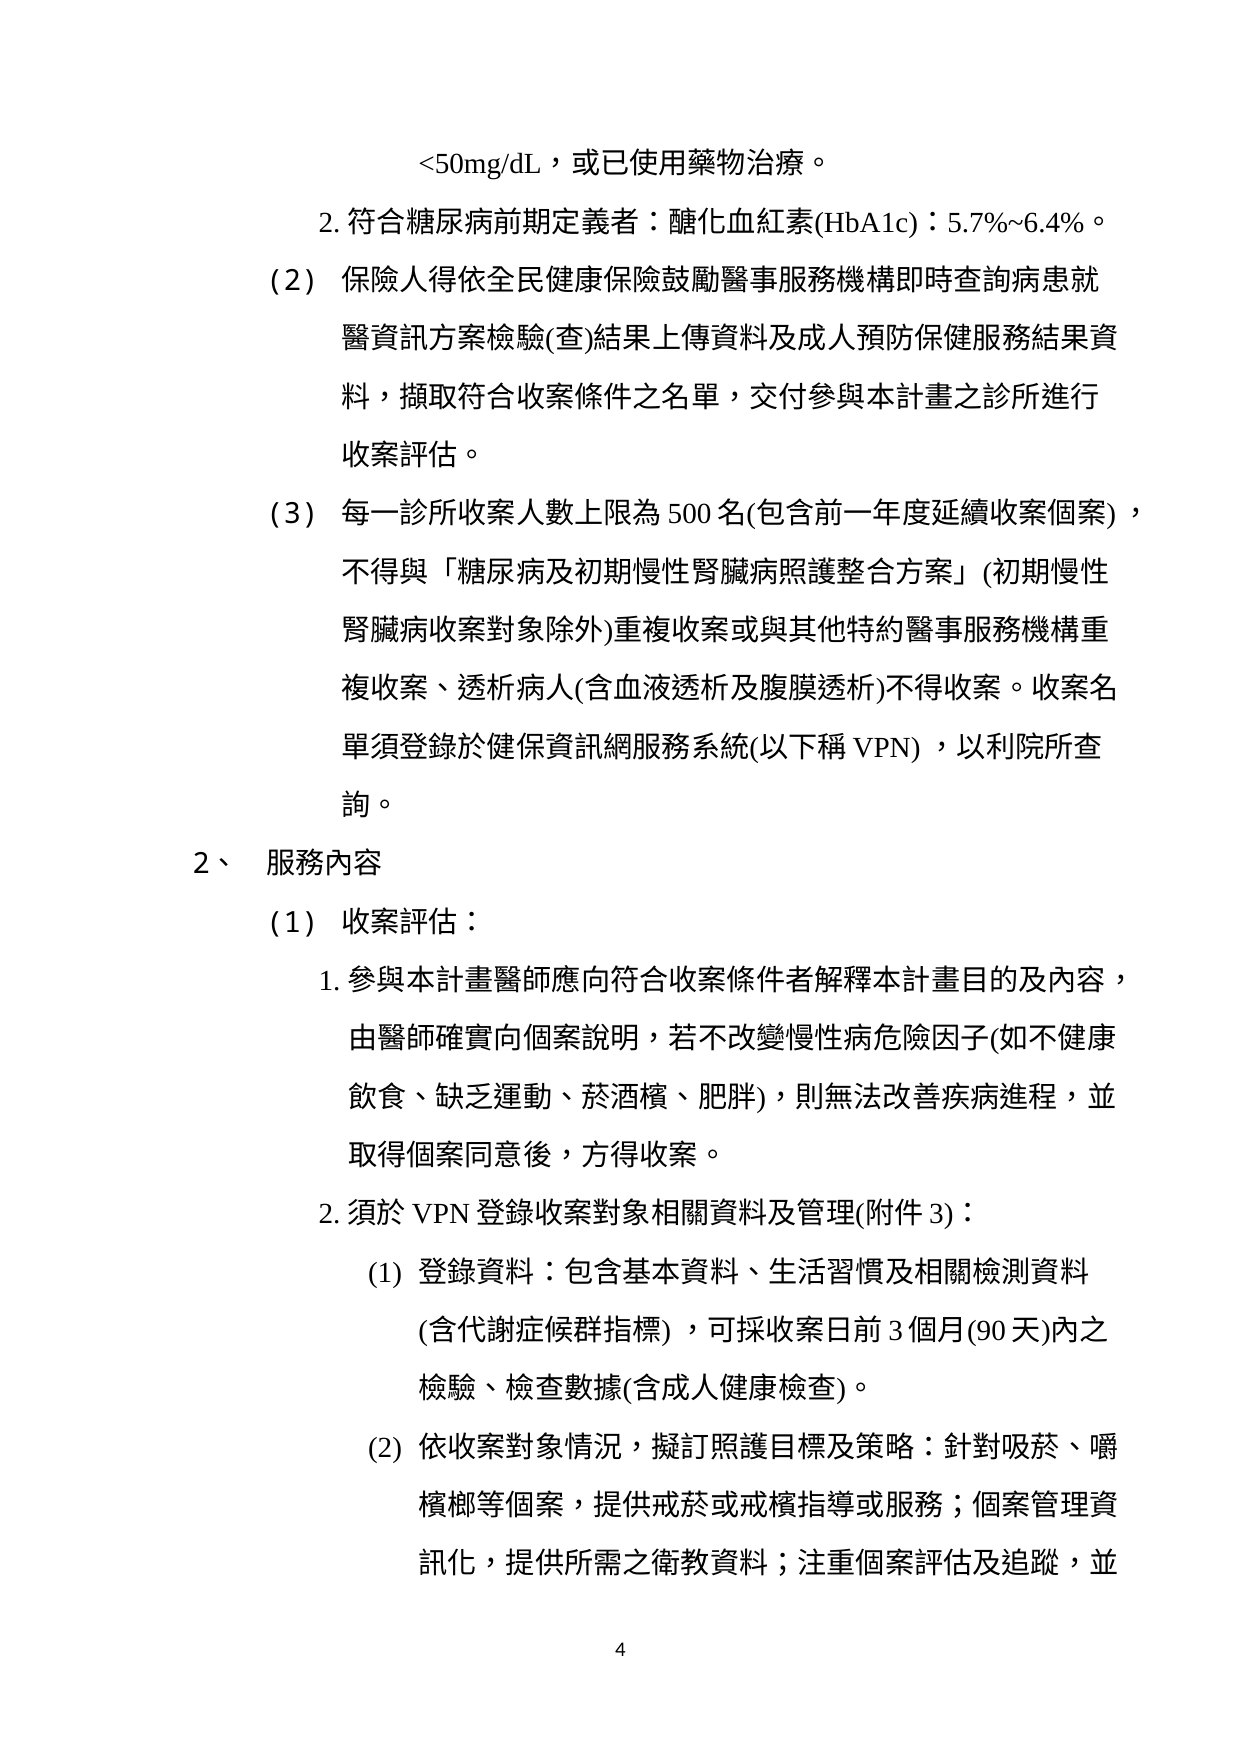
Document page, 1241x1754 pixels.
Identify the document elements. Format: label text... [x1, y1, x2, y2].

list 符合糖尿病前期定義者：醣化血紅素(HbA1c)：5.7%~6.4%。 [318, 185, 1122, 244]
list <50mg/dL，或已使用藥物治療。 [368, 127, 1122, 185]
list 依收案對象情況，擬訂照護目標及策略：針對吸菸、嚼檳榔等個案，提供戒菸或戒檳指導或服務；個案管理資訊化，提供所需之衛教資料；注重個案評估及追蹤，並 [368, 1410, 1122, 1585]
list 須於VPN登錄收案對象相關資料及管理(附件3)： [318, 1177, 1122, 1235]
list 每一診所收案人數上限為500名(包含前一年度延續收案個案) ，不得與「糖尿病及初期慢性腎臟病照護整合方案」(初期慢性腎臟病收案對象除外)重複收案或與其他特約醫事服務機構重複收案、透析病人(含血液透析及腹膜透析)不得收案。收案名單須登錄於健保資訊網服務系統(以下稱VPN) ，以利院所查詢。 [266, 477, 1122, 827]
list 保險人得依全民健康保險鼓勵醫事服務機構即時查詢病患就醫資訊方案檢驗(查)結果上傳資料及成人預防保健服務結果資料，擷取符合收案條件之名單，交付參與本計畫之診所進行收案評估。 [266, 244, 1122, 477]
list 參與本計畫醫師應向符合收案條件者解釋本計畫目的及內容，由醫師確實向個案說明，若不改變慢性病危險因子(如不健康飲食、缺乏運動、菸酒檳、肥胖)，則無法改善疾病進程，並取得個案同意後，方得收案。 [318, 944, 1122, 1177]
list 服務內容 [192, 827, 1122, 885]
list 登錄資料：包含基本資料、生活習慣及相關檢測資料(含代謝症候群指標) ，可採收案日前3個月(90天)內之檢驗、檢查數據(含成人健康檢查)。 [368, 1235, 1122, 1410]
list 收案評估： [266, 885, 1122, 944]
